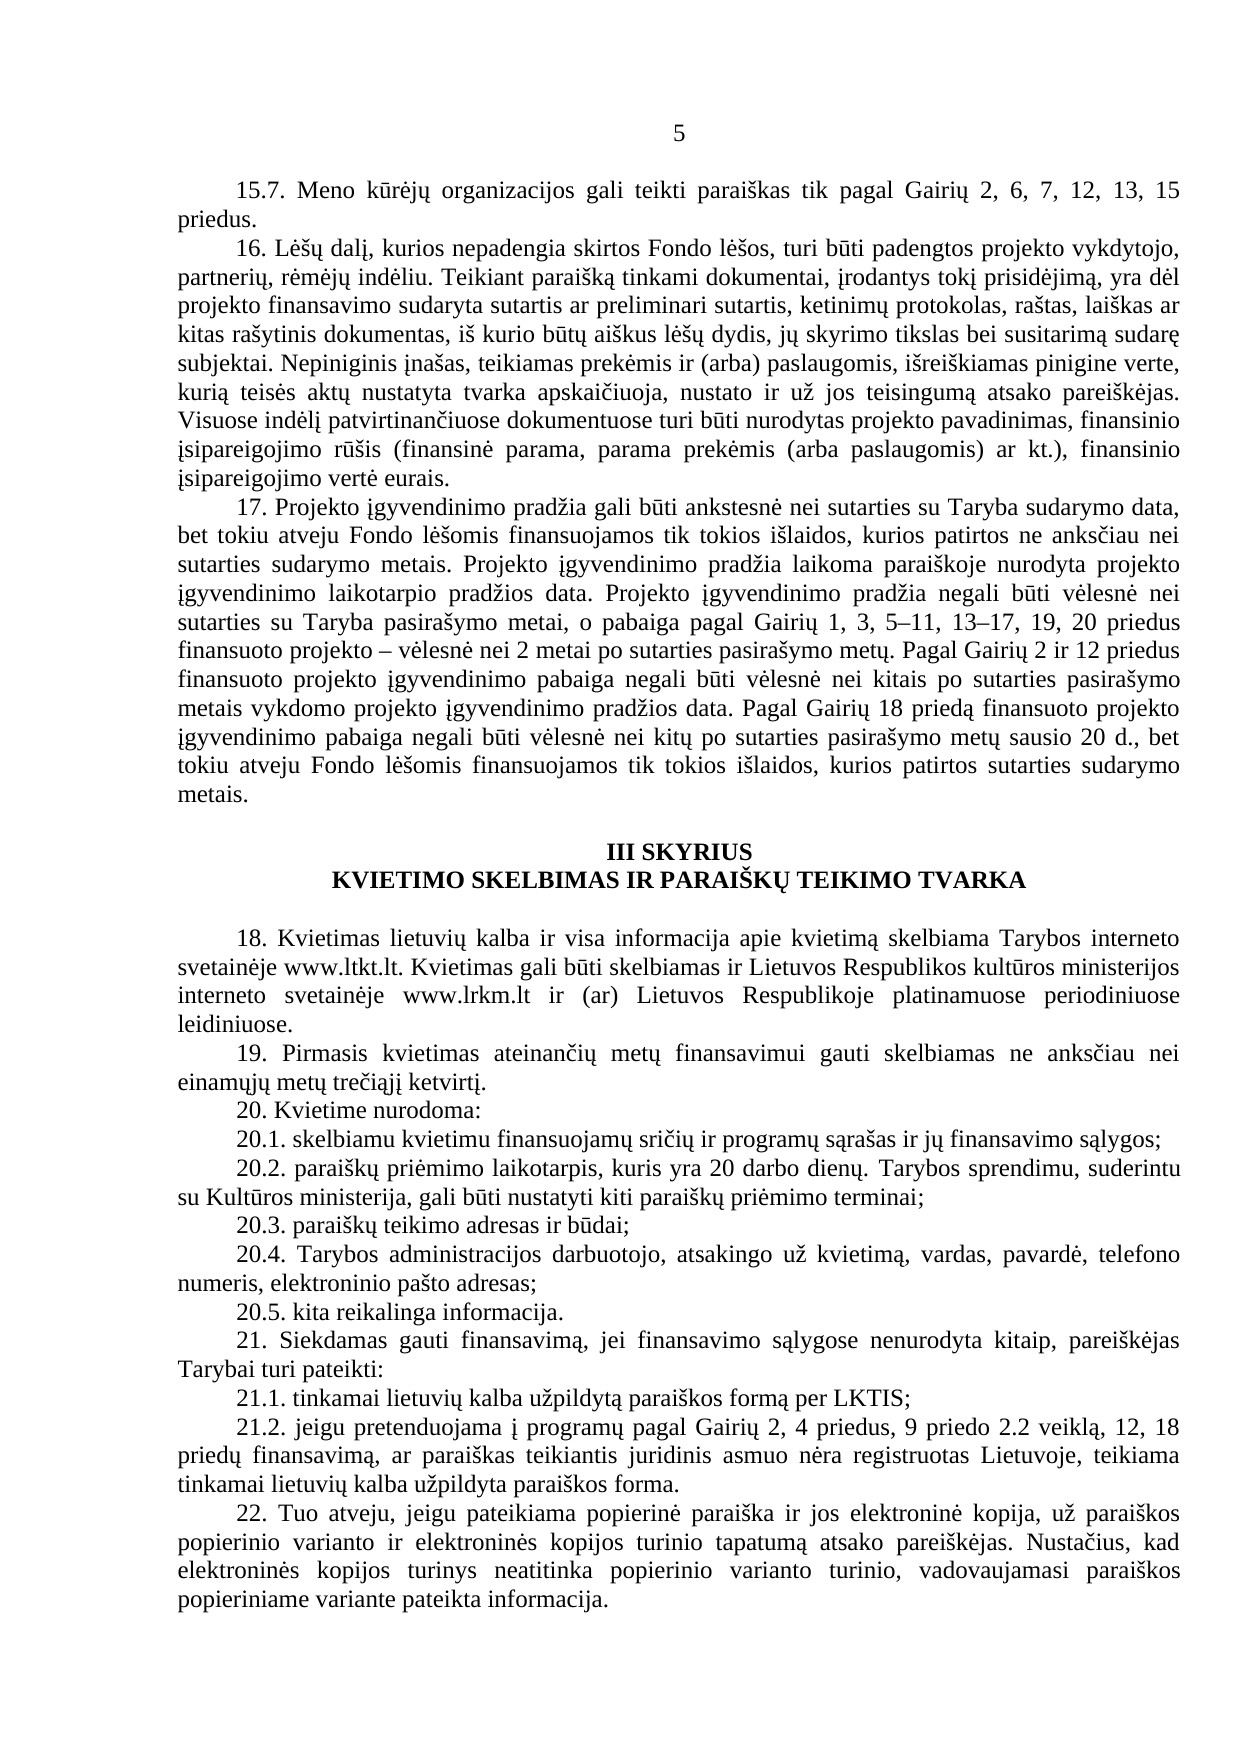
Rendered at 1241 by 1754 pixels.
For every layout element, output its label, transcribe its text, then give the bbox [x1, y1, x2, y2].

text 22. Tuo atveju, jeigu pateikiama popierinė paraiška ir jos elektroninė kopija, už paraiškos popierinio varianto ir elektroninės kopijos turinio tapatumą atsako pareiškėjas. Nustačius, kad elektroninės kopijos turinys neatitinka popierinio varianto turinio, vadovaujamasi paraiškos popieriniame variante pateikta informacija. [177, 1498, 1181, 1613]
text III SKYRIUS [177, 837, 1181, 866]
text 20.4. Tarybos administracijos darbuotojo, atsakingo už kvietimą, vardas, pavardė, telefono numeris, elektroninio pašto adresas; [177, 1239, 1181, 1297]
text 18. Kvietimas lietuvių kalba ir visa informacija apie kvietimą skelbiama Tarybos interneto svetainėje www.ltkt.lt. Kvietimas gali būti skelbiamas ir Lietuvos Respublikos kultūros ministerijos interneto svetainėje www.lrkm.lt ir (ar) Lietuvos Respublikoje platinamuose periodiniuose leidiniuose. [177, 923, 1181, 1038]
text KVIETIMO SKELBIMAS IR PARAIŠKŲ TEIKIMO TVARKA [177, 866, 1181, 894]
text 21.2. jeigu pretenduojama į programų pagal Gairių 2, 4 priedus, 9 priedo 2.2 veiklą, 12, 18 priedų finansavimą, ar paraiškas teikiantis juridinis asmuo nėra registruotas Lietuvoje, teikiama tinkamai lietuvių kalba užpildyta paraiškos forma. [177, 1412, 1181, 1498]
text 21. Siekdamas gauti finansavimą, jei finansavimo sąlygose nenurodyta kitaip, pareiškėjas Tarybai turi pateikti: [177, 1326, 1181, 1383]
text 20.5. kita reikalinga informacija. [177, 1297, 1181, 1326]
text 16. Lėšų dalį, kurios nepadengia skirtos Fondo lėšos, turi būti padengtos projekto vykdytojo, partnerių, rėmėjų indėliu. Teikiant paraišką tinkami dokumentai, įrodantys tokį prisidėjimą, yra dėl projekto finansavimo sudaryta sutartis ar preliminari sutartis, ketinimų protokolas, raštas, laiškas ar kitas rašytinis dokumentas, iš kurio būtų aiškus lėšų dydis, jų skyrimo tikslas bei susitarimą sudarę subjektai. Nepiniginis įnašas, teikiamas prekėmis ir (arba) paslaugomis, išreiškiamas pinigine verte, kurią teisės aktų nustatyta tvarka apskaičiuoja, nustato ir už jos teisingumą atsako pareiškėjas. Visuose indėlį patvirtinančiuose dokumentuose turi būti nurodytas projekto pavadinimas, finansinio įsipareigojimo rūšis (finansinė parama, parama prekėmis (arba paslaugomis) ar kt.), finansinio įsipareigojimo vertė eurais. [177, 233, 1181, 492]
text 20.2. paraiškų priėmimo laikotarpis, kuris yra 20 darbo dienų. Tarybos sprendimu, suderintu su Kultūros ministerija, gali būti nustatyti kiti paraiškų priėmimo terminai; [177, 1153, 1181, 1211]
text 17. Projekto įgyvendinimo pradžia gali būti ankstesnė nei sutarties su Taryba sudarymo data, bet tokiu atveju Fondo lėšomis finansuojamos tik tokios išlaidos, kurios patirtos ne anksčiau nei sutarties sudarymo metais. Projekto įgyvendinimo pradžia laikoma paraiškoje nurodyta projekto įgyvendinimo laikotarpio pradžios data. Projekto įgyvendinimo pradžia negali būti vėlesnė nei sutarties su Taryba pasirašymo metai, o pabaiga pagal Gairių 1, 3, 5–11, 13–17, 19, 20 priedus finansuoto projekto – vėlesnė nei 2 metai po sutarties pasirašymo metų. Pagal Gairių 2 ir 12 priedus finansuoto projekto įgyvendinimo pabaiga negali būti vėlesnė nei kitais po sutarties pasirašymo metais vykdomo projekto įgyvendinimo pradžios data. Pagal Gairių 18 priedą finansuoto projekto įgyvendinimo pabaiga negali būti vėlesnė nei kitų po sutarties pasirašymo metų sausio 20 d., bet tokiu atveju Fondo lėšomis finansuojamos tik tokios išlaidos, kurios patirtos sutarties sudarymo metais. [177, 492, 1181, 808]
text 20.1. skelbiamu kvietimu finansuojamų sričių ir programų sąrašas ir jų finansavimo sąlygos; [177, 1124, 1181, 1153]
text 15.7. Meno kūrėjų organizacijos gali teikti paraiškas tik pagal Gairių 2, 6, 7, 12, 13, 15 priedus. [177, 176, 1181, 233]
text 19. Pirmasis kvietimas ateinančių metų finansavimui gauti skelbiamas ne anksčiau nei einamųjų metų trečiąjį ketvirtį. [177, 1038, 1181, 1096]
text 20. Kvietime nurodoma: [177, 1096, 1181, 1124]
text 20.3. paraiškų teikimo adresas ir būdai; [177, 1211, 1181, 1239]
text 21.1. tinkamai lietuvių kalba užpildytą paraiškos formą per LKTIS; [177, 1383, 1181, 1412]
